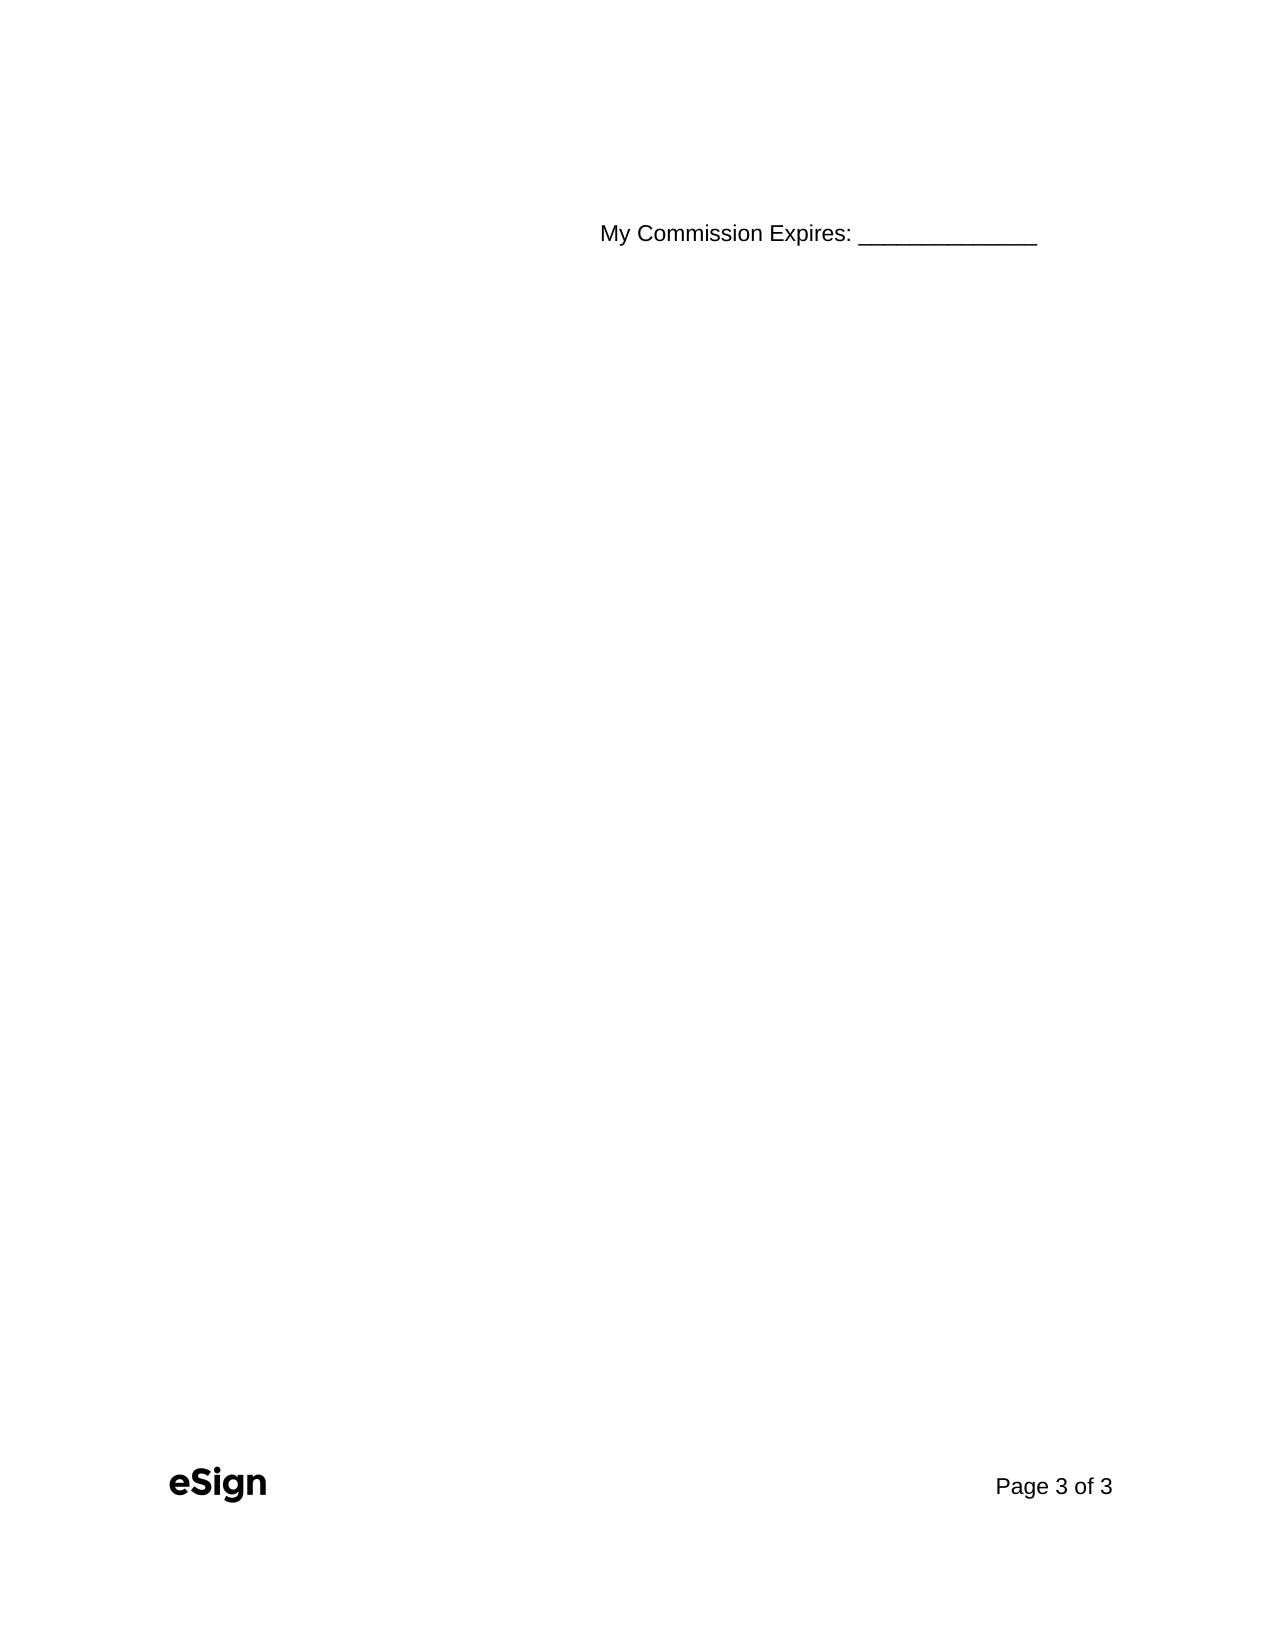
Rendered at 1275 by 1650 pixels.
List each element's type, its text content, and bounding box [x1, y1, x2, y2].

text My Commission Expires: ______________ [525, 220, 1125, 246]
